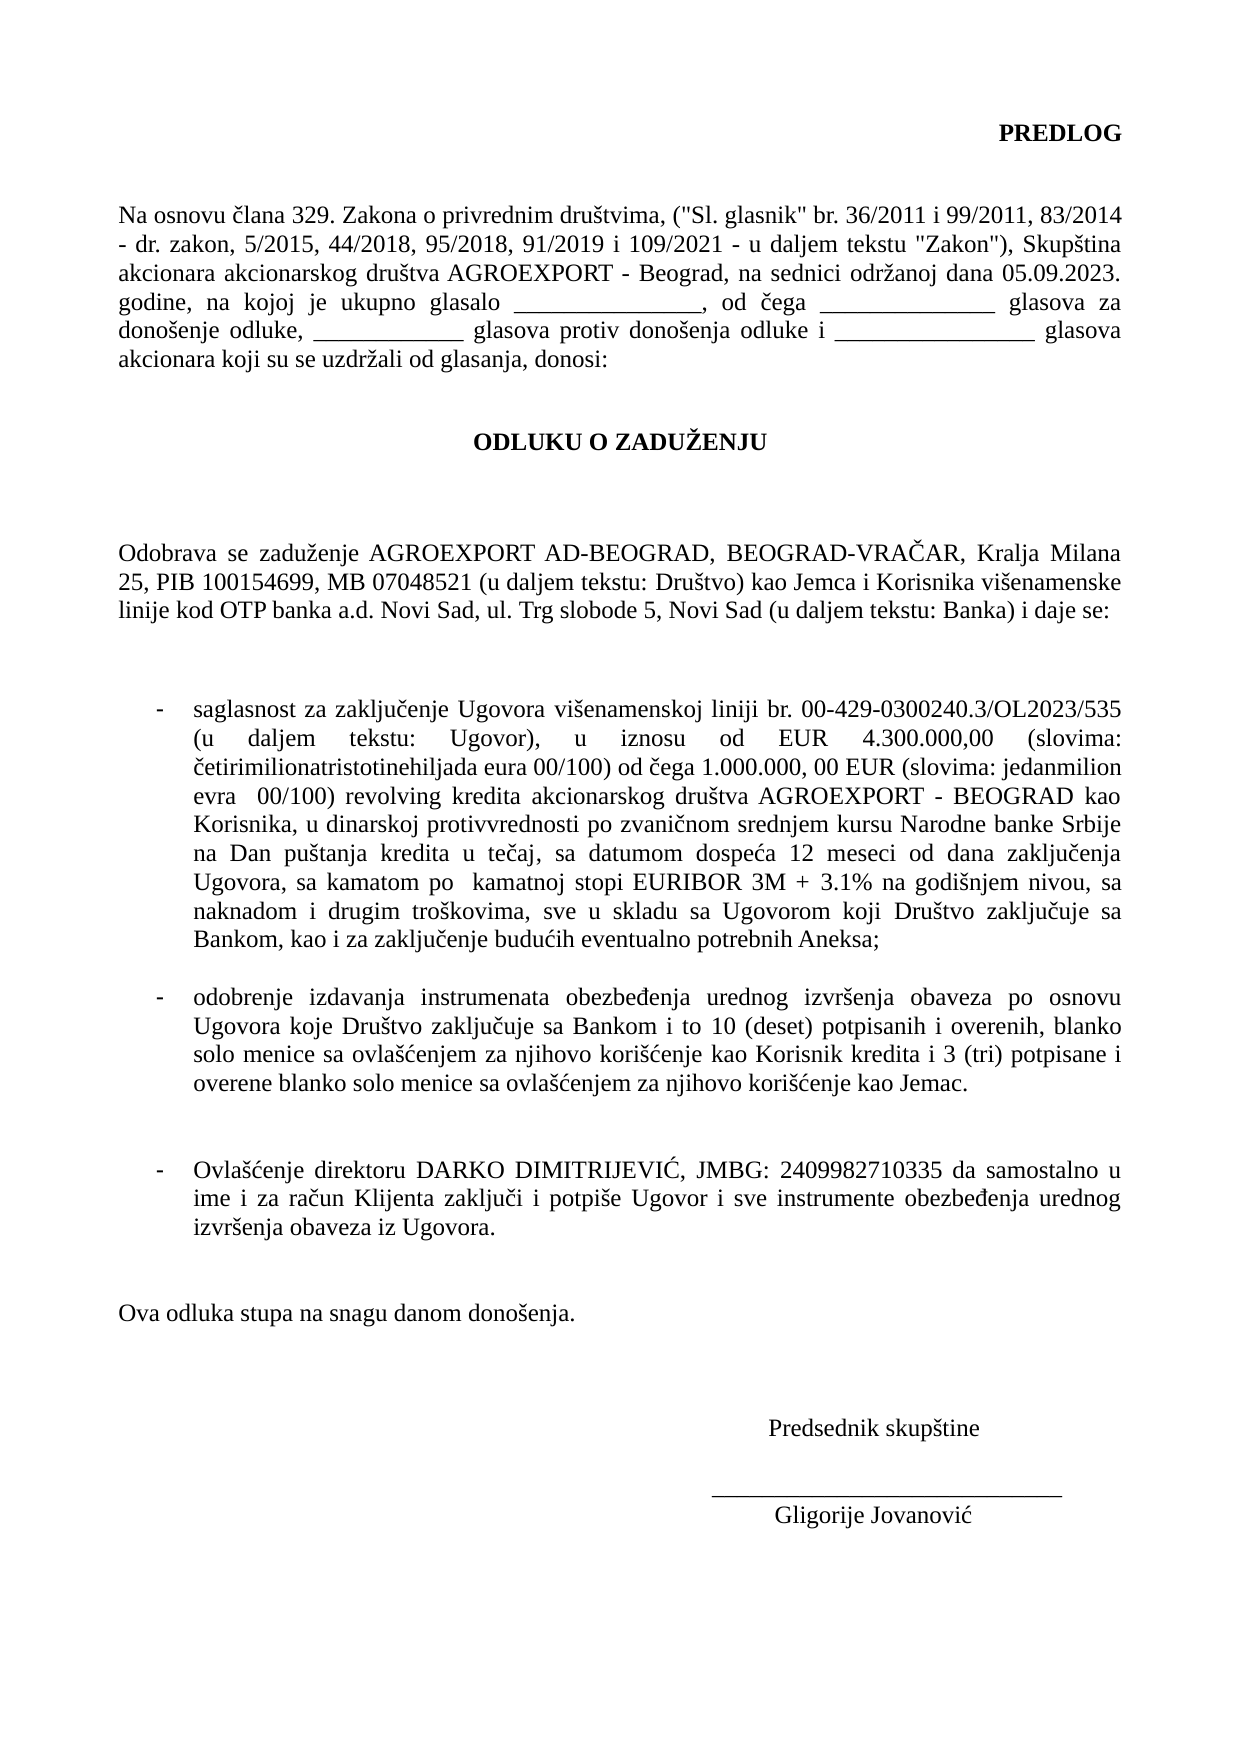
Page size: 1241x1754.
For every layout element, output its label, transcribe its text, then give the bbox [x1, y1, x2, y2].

text ODLUKU O ZADUŽENJU [118, 427, 1122, 456]
list odobrenje izdavanja instrumenata obezbeđenja urednog izvršenja obaveza po osnovu Ugovora koje Društvo zaključuje sa Bankom i to 10 (deset) potpisanih i overenih, blanko solo menice sa ovlašćenjem za njihovo korišćenje kao Korisnik kredita i 3 (tri) potpisane i overene blanko solo menice sa ovlašćenjem za njihovo korišćenje kao Jemac. [156, 982, 1122, 1097]
text Gligorije Jovanović [118, 1500, 1122, 1528]
text ____________________________ [118, 1471, 1122, 1500]
text PREDLOG [118, 118, 1122, 147]
text Ova odluka stupa na snagu danom donošenja. [118, 1298, 1122, 1327]
text Predsednik skupštine [118, 1413, 1122, 1442]
text Odobrava se zaduženje AGROEXPORT AD-BEOGRAD, BEOGRAD-VRAČAR, Kralja Milana 25, PIB 100154699, MB 07048521 (u daljem tekstu: Društvo) kao Jemca i Korisnika višenamenske linije kod OTP banka a.d. Novi Sad, ul. Trg slobode 5, Novi Sad (u daljem tekstu: Banka) i daje se: [118, 509, 1122, 624]
text Na osnovu člana 329. Zakona o privrednim društvima, ("Sl. glasnik" br. 36/2011 i 99/2011, 83/2014 - dr. zakon, 5/2015, 44/2018, 95/2018, 91/2019 i 109/2021 - u daljem tekstu "Zakon"), Skupština akcionara akcionarskog društva AGROEXPORT - Beograd, na sednici održanoj dana 05.09.2023. godine, na kojoj je ukupno glasalo _______________, od čega ______________ glasova za donošenje odluke, ____________ glasova protiv donošenja odluke i ________________ glasova akcionara koji su se uzdržali od glasanja, donosi: [118, 201, 1122, 373]
list saglasnost za zaključenje Ugovora višenamenskoj liniji br. 00-429-0300240.3/OL2023/535 (u daljem tekstu: Ugovor), u iznosu od EUR 4.300.000,00 (slovima: četirimilionatristotinehiljada eura 00/100) od čega 1.000.000, 00 EUR (slovima: jedanmilion evra 00/100) revolving kredita akcionarskog društva AGROEXPORT - BEOGRAD kao Korisnika, u dinarskoj protivvrednosti po zvaničnom srednjem kursu Narodne banke Srbije na Dan puštanja kredita u tečaj, sa datumom dospeća 12 meseci od dana zaključenja Ugovora, sa kamatom po kamatnoj stopi EURIBOR 3M + 3.1% na godišnjem nivou, sa naknadom i drugim troškovima, sve u skladu sa Ugovorom koji Društvo zaključuje sa Bankom, kao i za zaključenje budućih eventualno potrebnih Aneksa; [156, 694, 1122, 953]
list Ovlašćenje direktoru DARKO DIMITRIJEVIĆ, JMBG: 2409982710335 da samostalno u ime i za račun Klijenta zaključi i potpiše Ugovor i sve instrumente obezbeđenja urednog izvršenja obaveza iz Ugovora. [156, 1154, 1122, 1241]
